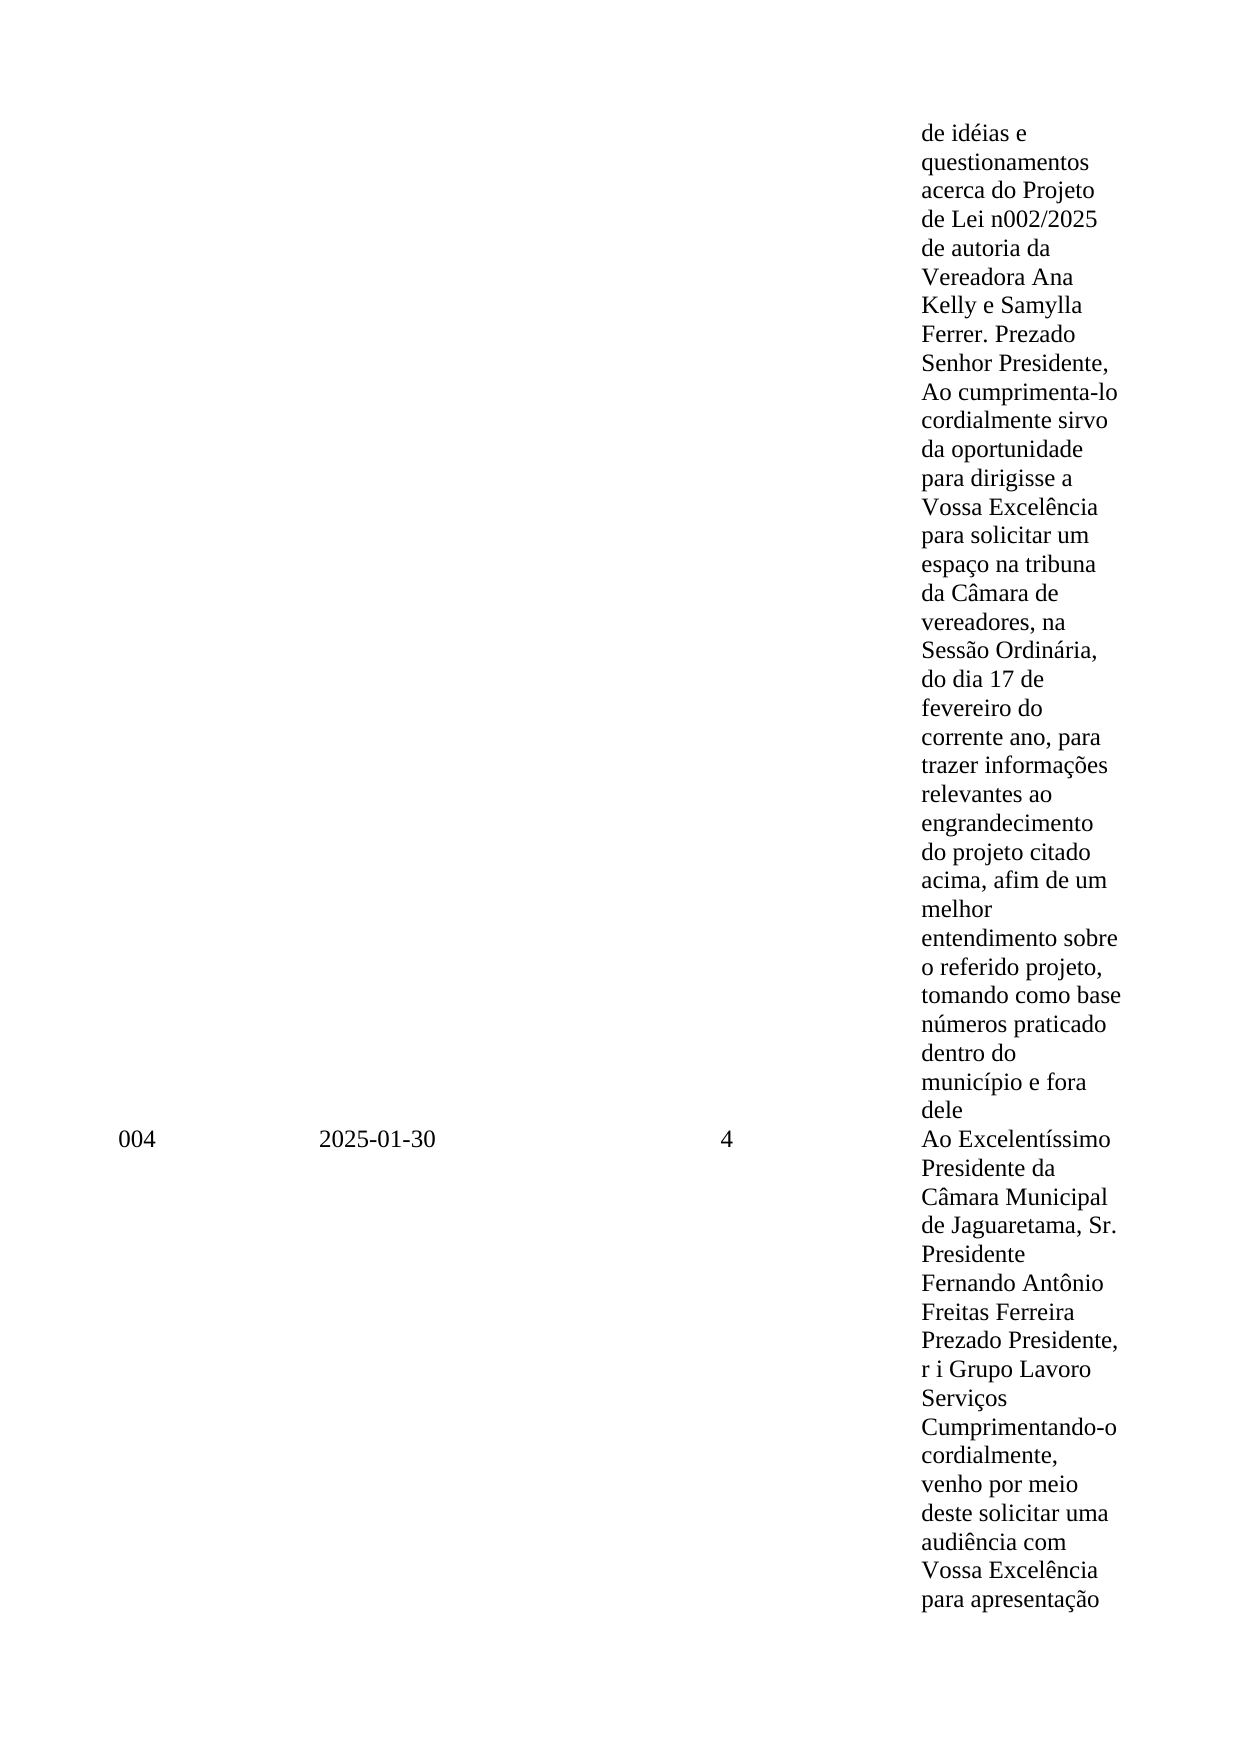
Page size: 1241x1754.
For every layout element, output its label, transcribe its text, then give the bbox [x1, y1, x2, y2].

table_cell [720, 118, 921, 1124]
table_cell 2025-01-30 [319, 1124, 519, 1613]
table_cell [520, 1124, 720, 1613]
table_cell [520, 118, 720, 1124]
table_cell 004 [118, 1124, 319, 1613]
table_cell 4 [720, 1124, 921, 1613]
table_cell Ao Excelentíssimo Presidente da Câmara Municipal de Jaguaretama, Sr. Presidente Fernando Antônio Freitas Ferreira Prezado Presidente, r i Grupo Lavoro Serviços Cumprimentando-o cordialmente, venho por meio deste solicitar uma audiência com Vossa Excelência para apresentação [921, 1124, 1122, 1613]
table_cell [319, 118, 519, 1124]
table_cell de idéias e questionamentos acerca do Projeto de Lei n002/2025 de autoria da Vereadora Ana Kelly e Samylla Ferrer. Prezado Senhor Presidente, Ao cumprimenta-lo cordialmente sirvo da oportunidade para dirigisse a Vossa Excelência para solicitar um espaço na tribuna da Câmara de vereadores, na Sessão Ordinária, do dia 17 de fevereiro do corrente ano, para trazer informações relevantes ao engrandecimento do projeto citado acima, afim de um melhor entendimento sobre o referido projeto, tomando como base números praticado dentro do município e fora dele [921, 118, 1122, 1124]
table_cell [118, 118, 319, 1124]
